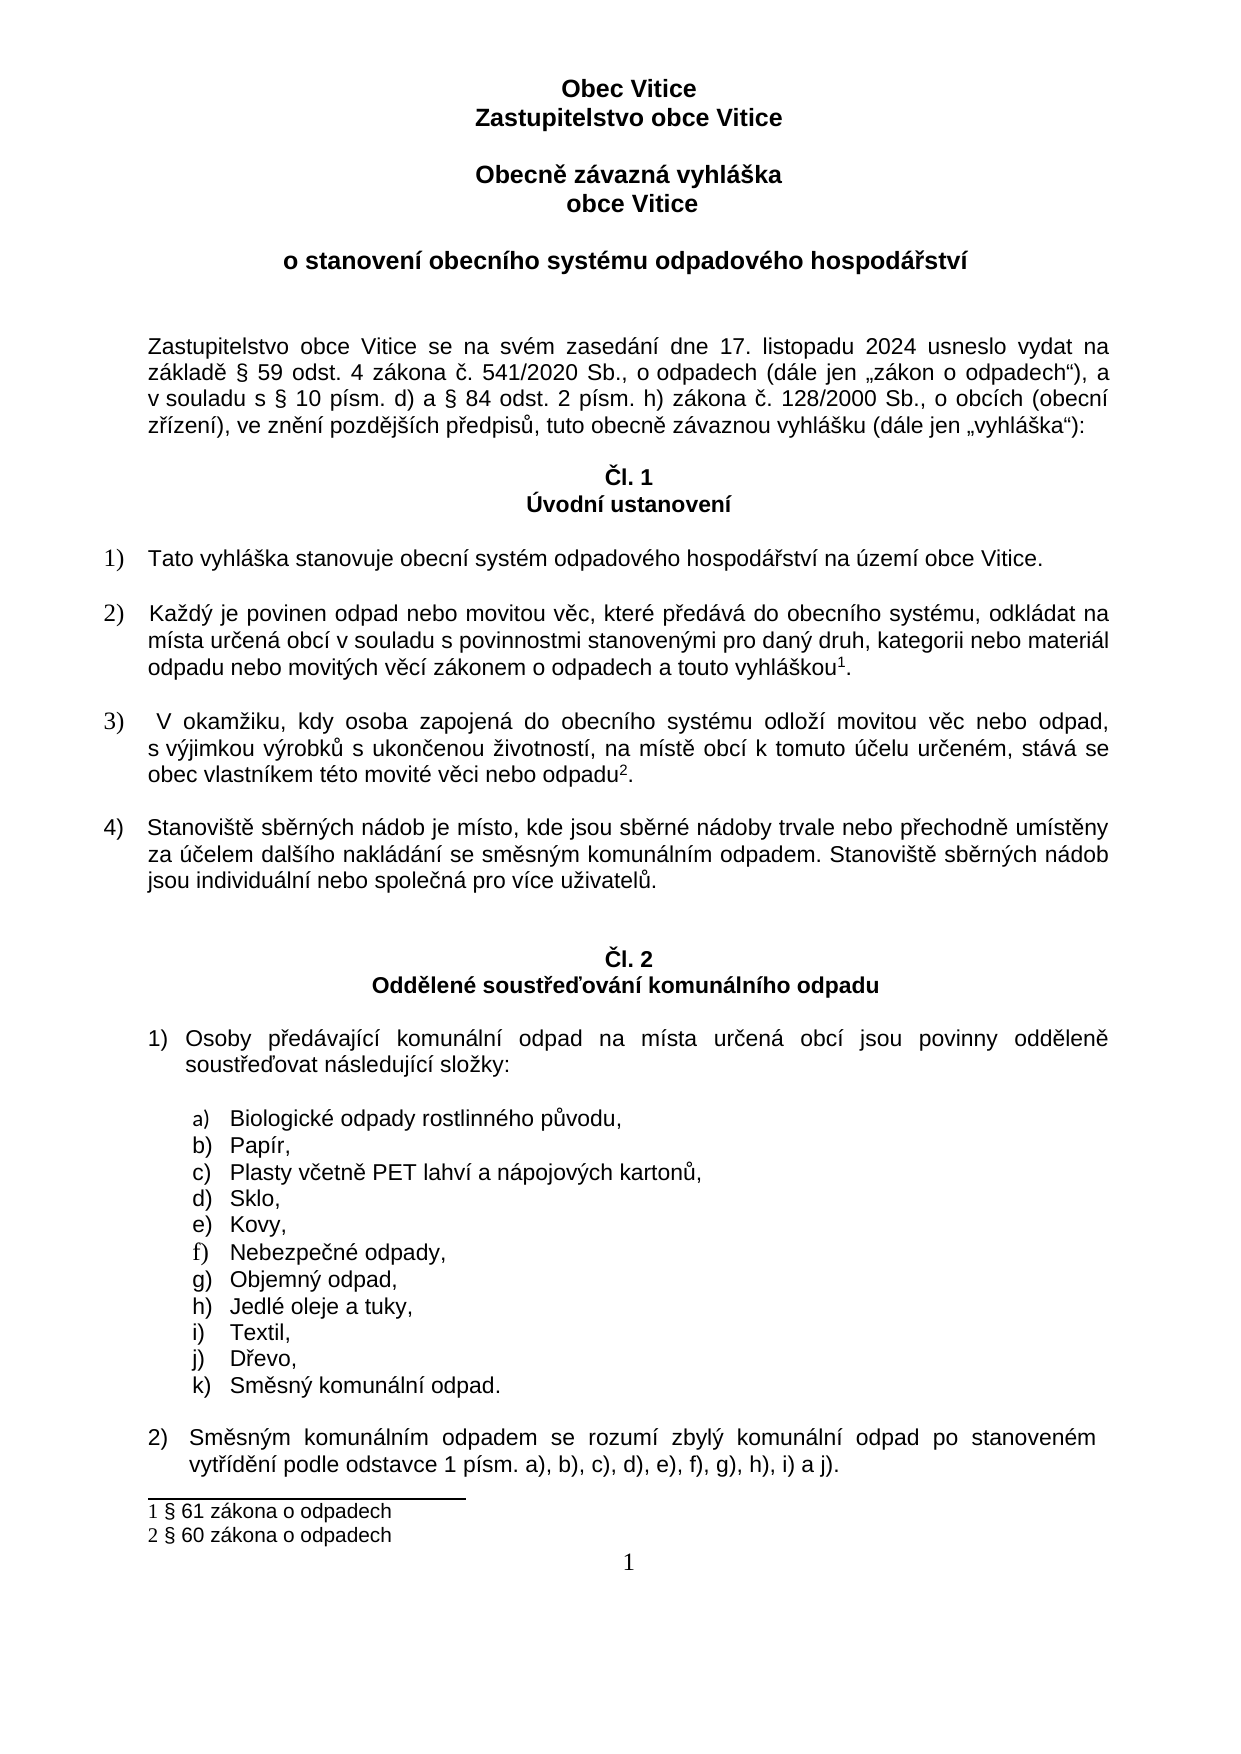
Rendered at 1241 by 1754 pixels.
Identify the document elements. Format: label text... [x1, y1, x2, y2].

list Stanoviště sběrných nádob je místo, kde jsou sběrné nádoby trvale nebo přechodně umístěny za účelem dalšího nakládání se směsným komunálním odpadem. Stanoviště sběrných nádob jsou individuální nebo společná pro více uživatelů. [103, 814, 1110, 893]
list § 61 zákona o odpadech [148, 1499, 1110, 1523]
list Jedlé oleje a tuky, [192, 1293, 1110, 1319]
text Zastupitelstvo obce Vitice se na svém zasedání dne 17. listopadu 2024 usneslo vydat na základě § 59 odst. 4 zákona č. 541/2020 Sb., o odpadech (dále jen „zákon o odpadech“), a v souladu s § 10 písm. d) a § 84 odst. 2 písm. h) zákona č. 128/2000 Sb., o obcích (obecní zřízení), ve znění pozdějších předpisů, tuto obecně závaznou vyhlášku (dále jen „vyhláška“): [148, 333, 1110, 438]
text obce Vitice [148, 189, 1110, 218]
list Směsný komunální odpad. [192, 1372, 1110, 1398]
list V okamžiku, kdy osoba zapojená do obecního systému odloží movitou věc nebo odpad, s výjimkou výrobků s ukončenou životností, na místě obcí k tomuto účelu určeném, stává se obec vlastníkem této movité věci nebo odpadu. [103, 706, 1110, 788]
list Objemný odpad, [192, 1266, 1110, 1293]
text Čl. 2 [148, 946, 1110, 972]
list 2) Směsným komunálním odpadem se rozumí zbylý komunální odpad po stanoveném vytřídění podle odstavce 1 písm. a), b), c), d), e), f), g), h), i) a j). [148, 1424, 1110, 1477]
list Nebezpečné odpady, [192, 1237, 1110, 1266]
list Kovy, [192, 1211, 1110, 1237]
title Zastupitelstvo obce Vitice [148, 103, 1110, 131]
text Čl. 1 [148, 464, 1110, 491]
list Textil, [192, 1319, 1110, 1345]
list Biologické odpady rostlinného původu, [192, 1104, 1110, 1132]
list Dřevo, [192, 1345, 1110, 1372]
text Oddělené soustřeďování komunálního odpadu [148, 972, 1110, 999]
subtitle Úvodní ustanovení [148, 491, 1110, 517]
list Tato vyhláška stanovuje obecní systém odpadového hospodářství na území obce Vitice. [103, 543, 1110, 572]
text o stanovení obecního systému odpadového hospodářství [148, 246, 1110, 275]
list Plasty včetně PET lahví a nápojových kartonů, [192, 1158, 1110, 1185]
title Obec Vitice [148, 74, 1110, 103]
text Obecně závazná vyhláška [148, 160, 1110, 189]
list Sklo, [192, 1185, 1110, 1211]
list Osoby předávající komunální odpad na místa určená obcí jsou povinny odděleně soustřeďovat následující složky: [148, 1025, 1110, 1078]
list Papír, [192, 1132, 1110, 1158]
list § 60 zákona o odpadech [148, 1523, 1110, 1547]
list Každý je povinen odpad nebo movitou věc, které předává do obecního systému, odkládat na místa určená obcí v souladu s povinnostmi stanovenými pro daný druh, kategorii nebo materiál odpadu nebo movitých věcí zákonem o odpadech a touto vyhláškou. [103, 598, 1110, 680]
